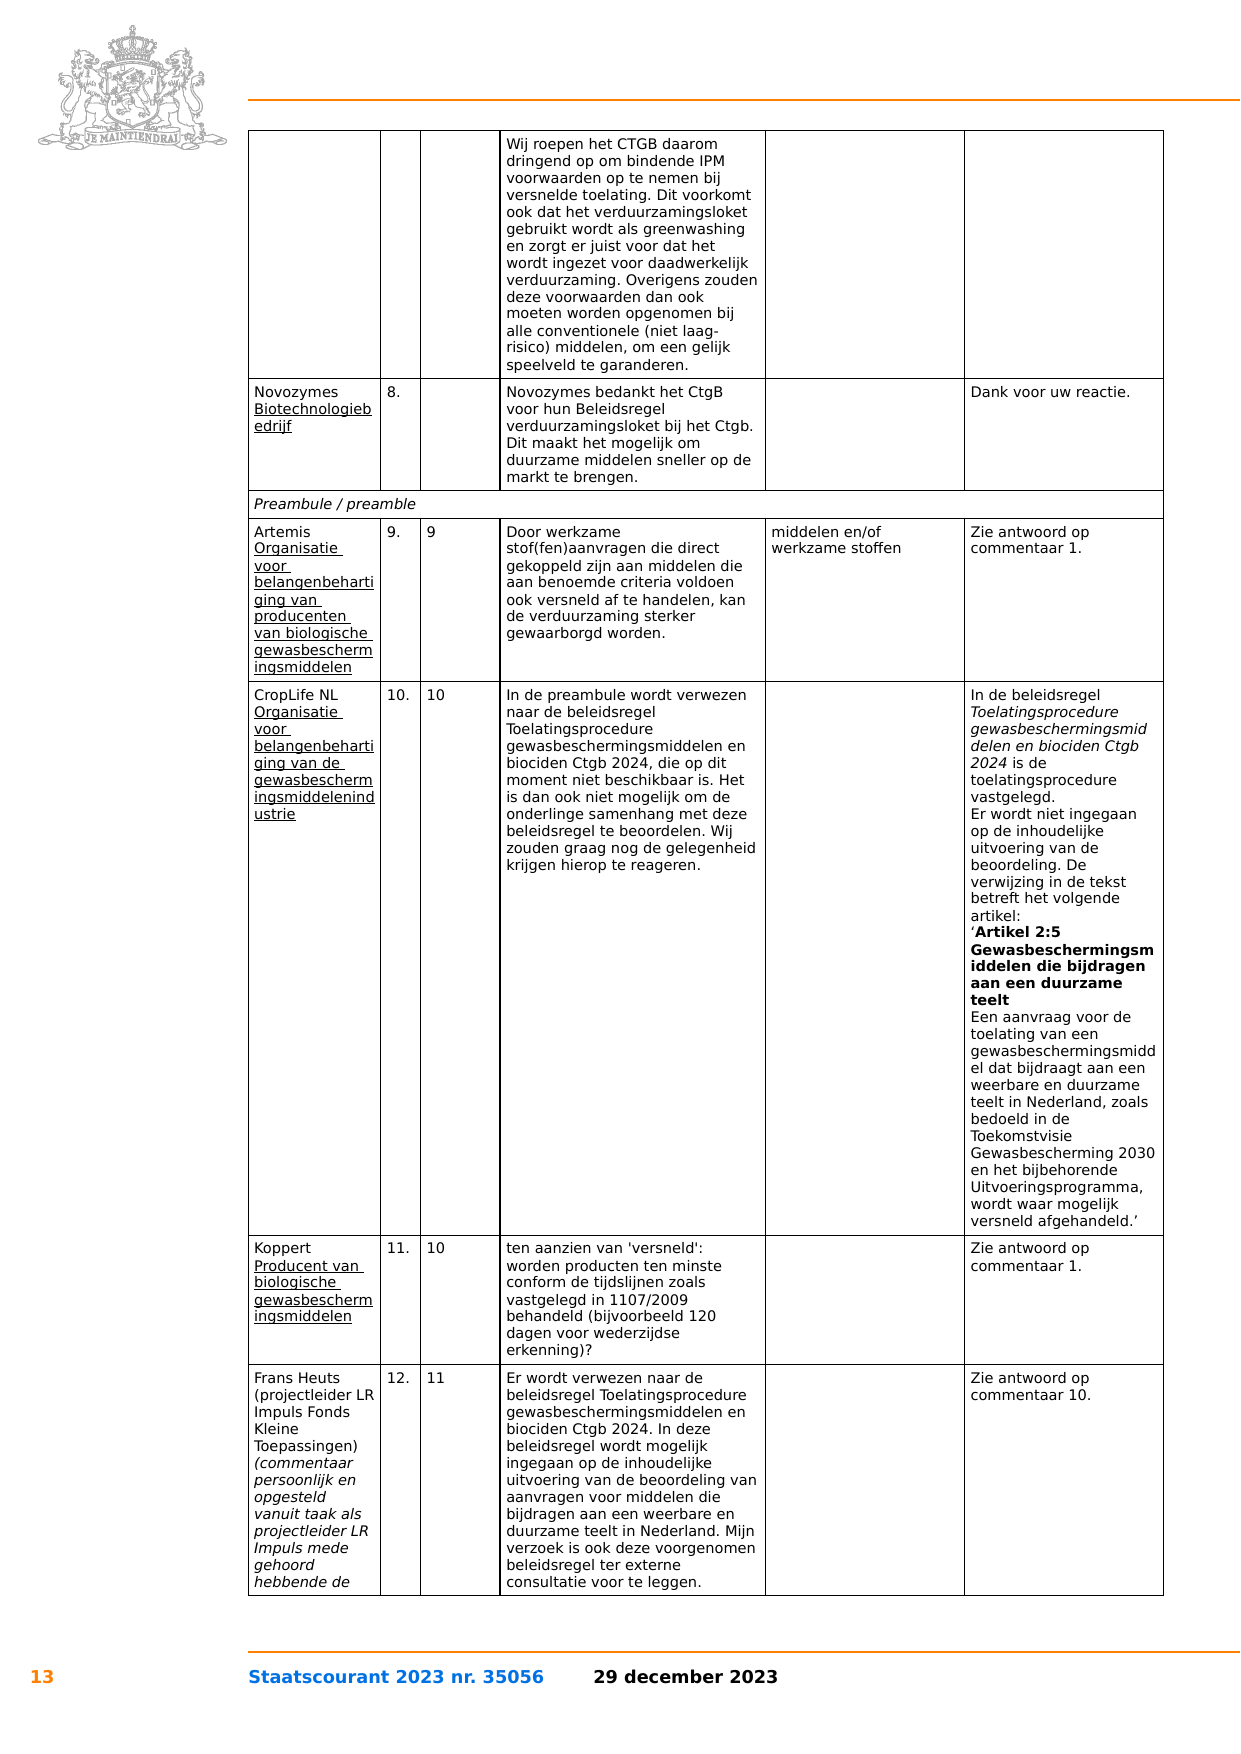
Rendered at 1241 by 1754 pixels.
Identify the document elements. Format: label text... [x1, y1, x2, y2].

table_cell [249, 131, 380, 378]
table_cell Zie antwoord op commentaar 1. [965, 519, 1163, 681]
table_cell Novozymes Biotechnologiebedrijf [249, 379, 380, 490]
table_cell 10. [381, 682, 420, 1235]
table_cell In de beleidsregel Toelatingsprocedure gewasbeschermingsmiddelen en biociden Ctgb 2024 is de toelatingsprocedure vastgelegd. Er wordt niet ingegaan op de inhoudelijke uitvoering van de beoordeling. De verwijzing in de tekst betreft het volgende artikel: ‘Artikel 2:5 Gewasbeschermingsmiddelen die bijdragen aan een duurzame teelt Een aanvraag voor de toelating van een gewasbeschermingsmiddel dat bijdraagt aan een weerbare en duurzame teelt in Nederland, zoals bedoeld in de Toekomstvisie Gewasbescherming 2030 en het bijbehorende Uitvoeringsprogramma, wordt waar mogelijk versneld afgehandeld.’ [965, 682, 1163, 1235]
table_cell Preambule / preamble [249, 491, 1163, 518]
table_cell [766, 682, 964, 1235]
table_cell Zie antwoord op commentaar 1. [965, 1236, 1163, 1364]
table_cell [421, 379, 499, 490]
table_cell ten aanzien van 'versneld': worden producten ten minste conform de tijdslijnen zoals vastgelegd in 1107/2009 behandeld (bijvoorbeeld 120 dagen voor wederzijdse erkenning)? [501, 1236, 765, 1364]
table_cell Frans Heuts (projectleider LR Impuls Fonds Kleine Toepassingen) (commentaar persoonlijk en opgesteld vanuit taak als projectleider LR Impuls mede gehoord hebbende de [249, 1365, 380, 1595]
table_cell 8. [381, 379, 420, 490]
table_cell 12. [381, 1365, 420, 1595]
table_cell 9 [421, 519, 499, 681]
table_cell Door werkzame stof(fen)aanvragen die direct gekoppeld zijn aan middelen die aan benoemde criteria voldoen ook versneld af te handelen, kan de verduurzaming sterker gewaarborgd worden. [501, 519, 765, 681]
table_cell 10 [421, 1236, 499, 1364]
table_cell 10 [421, 682, 499, 1235]
table_cell Wij roepen het CTGB daarom dringend op om bindende IPM voorwaarden op te nemen bij versnelde toelating. Dit voorkomt ook dat het verduurzamingsloket gebruikt wordt als greenwashing en zorgt er juist voor dat het wordt ingezet voor daadwerkelijk verduurzaming. Overigens zouden deze voorwaarden dan ook moeten worden opgenomen bij alle conventionele (niet laag-risico) middelen, om een gelijk speelveld te garanderen. [501, 131, 765, 378]
table_cell Zie antwoord op commentaar 10. [965, 1365, 1163, 1595]
table_cell [766, 379, 964, 490]
table_cell [766, 1365, 964, 1595]
picture [38, 25, 227, 150]
table_cell [421, 131, 499, 378]
table_cell [965, 131, 1163, 378]
table_cell 9. [381, 519, 420, 681]
table_cell CropLife NL Organisatie voor belangenbehartiging van de gewasbeschermingsmiddelenindustrie [249, 682, 380, 1235]
table_cell Koppert Producent van biologische gewasbeschermingsmiddelen [249, 1236, 380, 1364]
table_cell Artemis Organisatie voor belangenbehartiging van producenten van biologische gewasbeschermingsmiddelen [249, 519, 380, 681]
table_cell [381, 131, 420, 378]
table_cell Er wordt verwezen naar de beleidsregel Toelatingsprocedure gewasbeschermingsmiddelen en biociden Ctgb 2024. In deze beleidsregel wordt mogelijk ingegaan op de inhoudelijke uitvoering van de beoordeling van aanvragen voor middelen die bijdragen aan een weerbare en duurzame teelt in Nederland. Mijn verzoek is ook deze voorgenomen beleidsregel ter externe consultatie voor te leggen. [501, 1365, 765, 1595]
table_cell 11. [381, 1236, 420, 1364]
table_cell Dank voor uw reactie. [965, 379, 1163, 490]
table_cell [766, 1236, 964, 1364]
table_cell Novozymes bedankt het CtgB voor hun Beleidsregel verduurzamingsloket bij het Ctgb. Dit maakt het mogelijk om duurzame middelen sneller op de markt te brengen. [501, 379, 765, 490]
table_cell In de preambule wordt verwezen naar de beleidsregel Toelatingsprocedure gewasbeschermingsmiddelen en biociden Ctgb 2024, die op dit moment niet beschikbaar is. Het is dan ook niet mogelijk om de onderlinge samenhang met deze beleidsregel te beoordelen. Wij zouden graag nog de gelegenheid krijgen hierop te reageren. [501, 682, 765, 1235]
table_cell [766, 131, 964, 378]
table_cell middelen en/of werkzame stoffen [766, 519, 964, 681]
table_cell 11 [421, 1365, 499, 1595]
